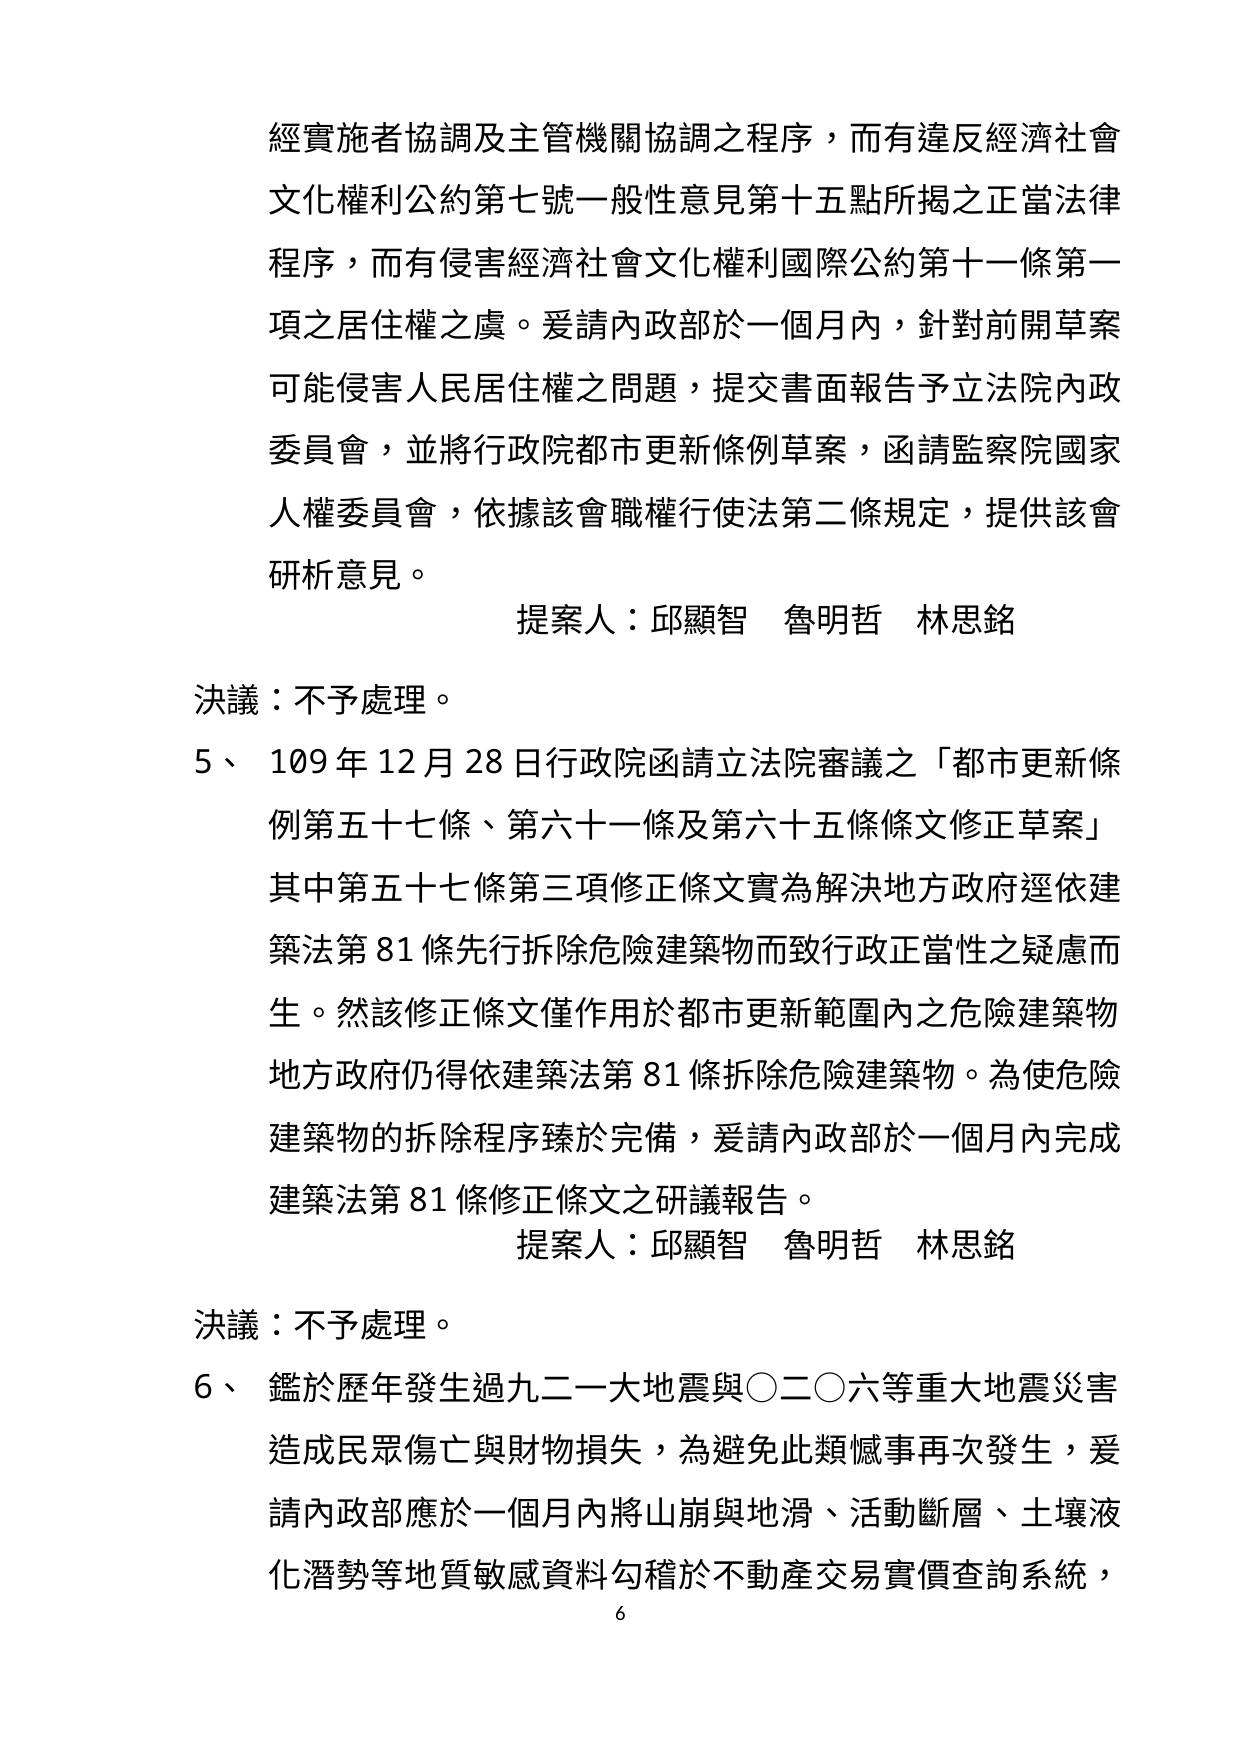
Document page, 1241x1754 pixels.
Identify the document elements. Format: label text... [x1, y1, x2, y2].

list 鑑於歷年發生過九二一大地震與○二○六等重大地震災害，造成民眾傷亡與財物損失，為避免此類憾事再次發生，爰請內政部應於一個月內將山崩與地滑、活動斷層、土壤液化潛勢等地質敏感資料勾稽於不動產交易實價查詢系統，以使各機關及民間進行不動產交易時，得充分評估所居住地區之地質情形、耐震程度，保障知的權利與生命安全。 [193, 1344, 1122, 1594]
text 決議：不予處理。 [193, 657, 1122, 719]
list 109年12月28日行政院函請立法院審議之「都市更新條例第五十七條、第六十一條及第六十五條條文修正草案」，其中第五十七條第三項修正條文規定：「經直轄市、縣（市）主管機關認定屬高氯離子鋼筋混凝土或耐震能力不足之建築物而有危害公共安全者，得準用建築法第八十一條規定之程序辦理強制拆除」，除欠缺緊急性之要件而有範圍過度寬廣之疑義外，該項規定更排除踐行同條第一項及第二項之限期自行拆除或遷移，以及實施代為拆除前應經實施者協調及主管機關協調之程序，而有違反經濟社會文化權利公約第七號一般性意見第十五點所揭之正當法律程序，而有侵害經濟社會文化權利國際公約第十一條第一項之居住權之虞。爰請內政部於一個月內，針對前開草案可能侵害人民居住權之問題，提交書面報告予立法院內政委員會，並將行政院都市更新條例草案，函請監察院國家人權委員會，依據該會職權行使法第二條規定，提供該會研析意見。 [193, 94, 1122, 594]
text 提案人：邱顯智 魯明哲 林思銘 [516, 1219, 1019, 1267]
text 決議：不予處理。 [193, 1282, 1122, 1344]
list 109年12月28日行政院函請立法院審議之「都市更新條例第五十七條、第六十一條及第六十五條條文修正草案」，其中第五十七條第三項修正條文實為解決地方政府逕依建築法第81條先行拆除危險建築物而致行政正當性之疑慮而生。然該修正條文僅作用於都市更新範圍內之危險建築物，地方政府仍得依建築法第81條拆除危險建築物。為使危險建築物的拆除程序臻於完備，爰請內政部於一個月內完成建築法第81條修正條文之研議報告。 [193, 719, 1122, 1219]
text 提案人：邱顯智 魯明哲 林思銘 [516, 594, 1019, 642]
